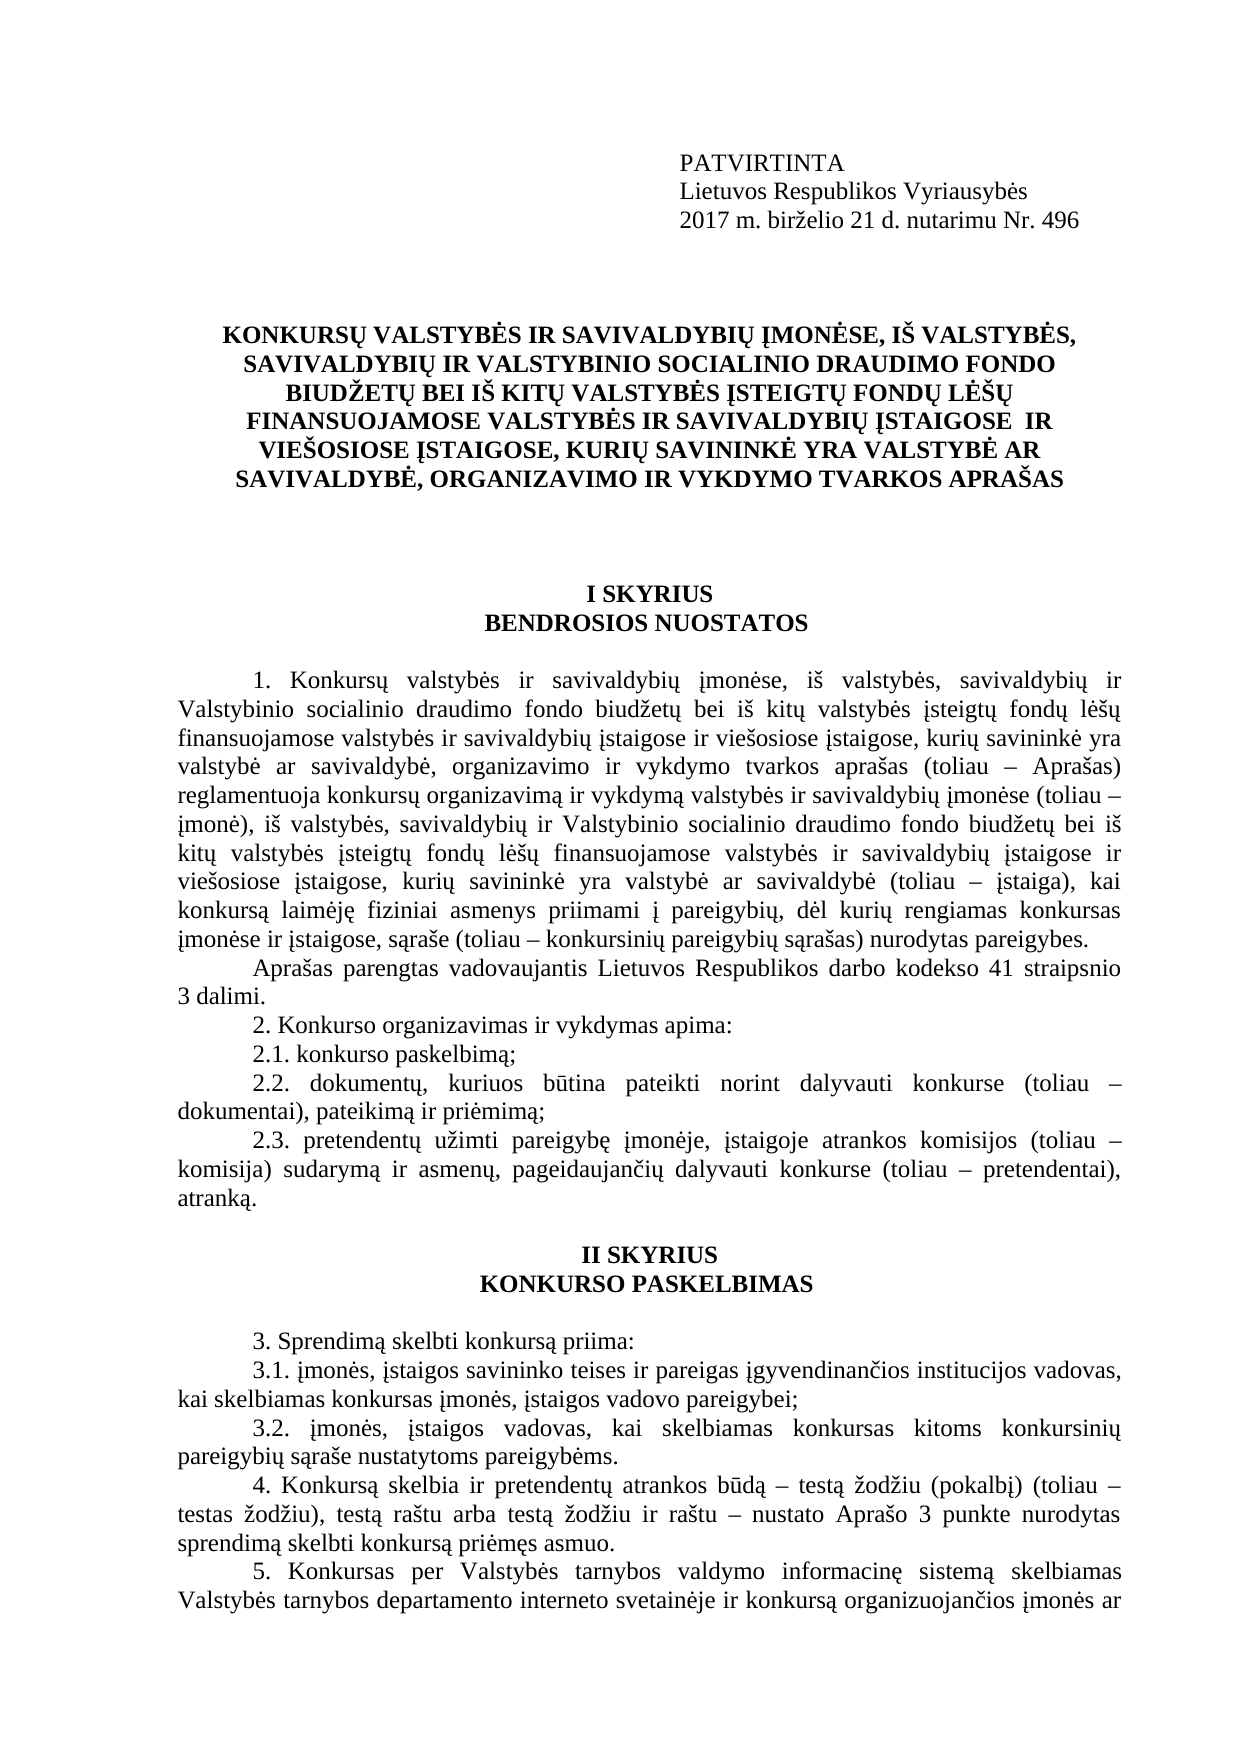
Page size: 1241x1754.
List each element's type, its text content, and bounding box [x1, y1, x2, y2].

text 2.3. pretendentų užimti pareigybę įmonėje, įstaigoje atrankos komisijos (toliau – komisija) sudarymą ir asmenų, pageidaujančių dalyvauti konkurse (toliau – pretendentai), atranką. [177, 1125, 1122, 1211]
text KONKURSO PASKELBIMAS [177, 1269, 1122, 1298]
text PATVIRTINTA Lietuvos Respublikos Vyriausybės 2017 m. birželio 21 d. nutarimu Nr. 496 [679, 148, 1122, 234]
text BENDROSIOS NUOSTATOS [177, 608, 1122, 636]
text 4. Konkursą skelbia ir pretendentų atrankos būdą – testą žodžiu (pokalbį) (toliau – testas žodžiu), testą raštu arba testą žodžiu ir raštu – nustato Aprašo 3 punkte nurodytas sprendimą skelbti konkursą priėmęs asmuo. [177, 1470, 1122, 1556]
text 2.1. konkurso paskelbimą; [177, 1039, 1122, 1068]
text KONKURSŲ VALSTYBĖS IR SAVIVALDYBIŲ ĮMONĖSE, IŠ VALSTYBĖS, SAVIVALDYBIŲ IR VALSTYBINIO SOCIALINIO DRAUDIMO FONDO BIUDŽETŲ BEI IŠ KITŲ VALSTYBĖS ĮSTEIGTŲ FONDŲ LĖŠŲ FINANSUOJAMOSE VALSTYBĖS IR SAVIVALDYBIŲ ĮSTAIGOSE IR VIEŠOSIOSE ĮSTAIGOSE, KURIŲ SAVININKĖ YRA VALSTYBĖ AR SAVIVALDYBĖ, ORGANIZAVIMO IR VYKDYMO TVARKOS APRAŠAS [177, 320, 1122, 493]
text II SKYRIUS [177, 1240, 1122, 1269]
text 3.1. įmonės, įstaigos savininko teises ir pareigas įgyvendinančios institucijos vadovas, kai skelbiamas konkursas įmonės, įstaigos vadovo pareigybei; [177, 1355, 1122, 1413]
text 2.2. dokumentų, kuriuos būtina pateikti norint dalyvauti konkurse (toliau – dokumentai), pateikimą ir priėmimą; [177, 1068, 1122, 1125]
text 1. Konkursų valstybės ir savivaldybių įmonėse, iš valstybės, savivaldybių ir Valstybinio socialinio draudimo fondo biudžetų bei iš kitų valstybės įsteigtų fondų lėšų finansuojamose valstybės ir savivaldybių įstaigose ir viešosiose įstaigose, kurių savininkė yra valstybė ar savivaldybė, organizavimo ir vykdymo tvarkos aprašas (toliau – Aprašas) reglamentuoja konkursų organizavimą ir vykdymą valstybės ir savivaldybių įmonėse (toliau – įmonė), iš valstybės, savivaldybių ir Valstybinio socialinio draudimo fondo biudžetų bei iš kitų valstybės įsteigtų fondų lėšų finansuojamose valstybės ir savivaldybių įstaigose ir viešosiose įstaigose, kurių savininkė yra valstybė ar savivaldybė (toliau – įstaiga), kai konkursą laimėję fiziniai asmenys priimami į pareigybių, dėl kurių rengiamas konkursas įmonėse ir įstaigose, sąraše (toliau – konkursinių pareigybių sąrašas) nurodytas pareigybes. [177, 665, 1122, 953]
text 3.2. įmonės, įstaigos vadovas, kai skelbiamas konkursas kitoms konkursinių pareigybių sąraše nustatytoms pareigybėms. [177, 1413, 1122, 1470]
text Aprašas parengtas vadovaujantis Lietuvos Respublikos darbo kodekso 41 straipsnio 3 dalimi. [177, 953, 1122, 1010]
text 2. Konkurso organizavimas ir vykdymas apima: [177, 1010, 1122, 1039]
text 5. Konkursas per Valstybės tarnybos valdymo informacinę sistemą skelbiamas Valstybės tarnybos departamento interneto svetainėje ir konkursą organizuojančios įmonės ar [177, 1556, 1122, 1614]
text I SKYRIUS [177, 579, 1122, 608]
text 3. Sprendimą skelbti konkursą priima: [177, 1326, 1122, 1355]
